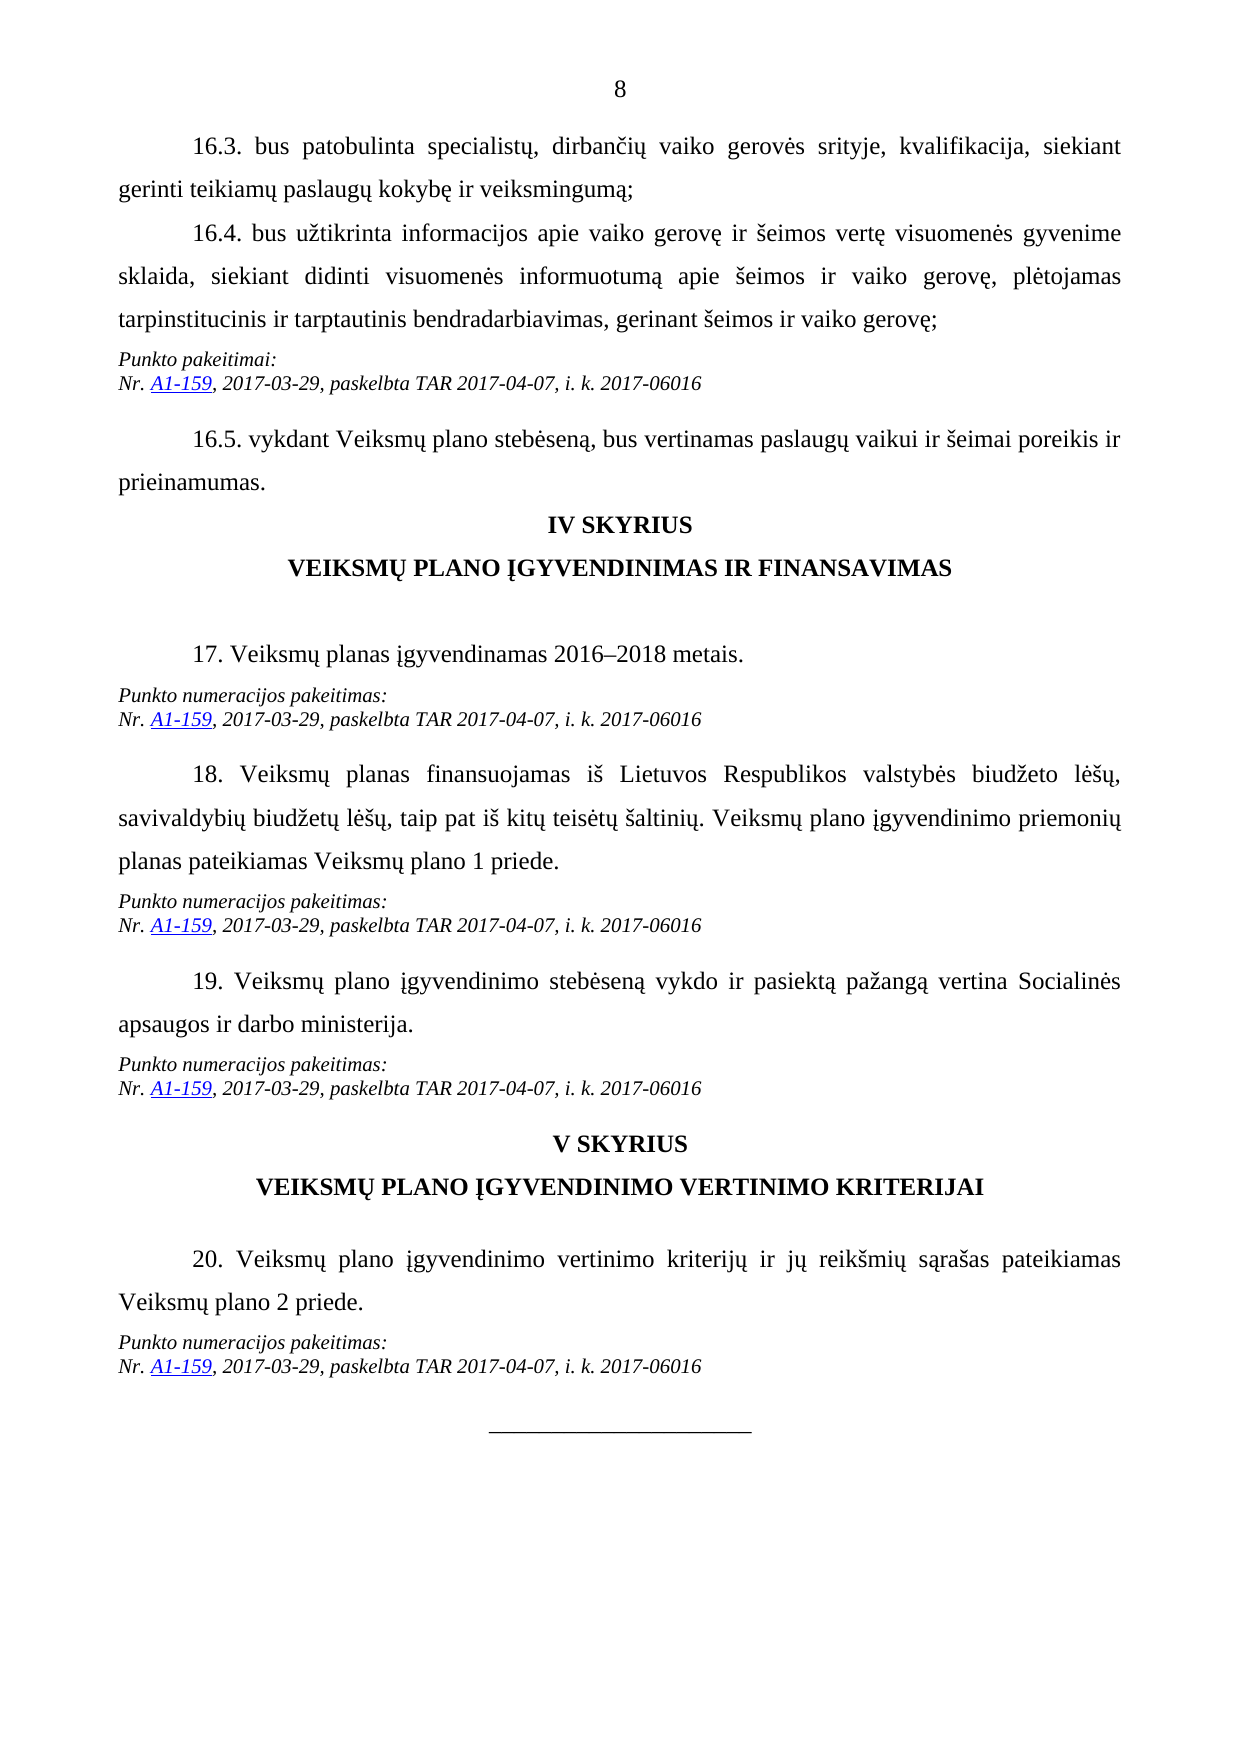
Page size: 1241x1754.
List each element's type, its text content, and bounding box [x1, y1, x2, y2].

text 18. Veiksmų planas finansuojamas iš Lietuvos Respublikos valstybės biudžeto lėšų, savivaldybių biudžetų lėšų, taip pat iš kitų teisėtų šaltinių. Veiksmų plano įgyvendinimo priemonių planas pateikiamas Veiksmų plano 1 priede. [118, 759, 1122, 874]
text Punkto numeracijos pakeitimas: [118, 683, 1122, 707]
text Nr. A1-159, 2017-03-29, paskelbta TAR 2017-04-07, i. k. 2017-06016 [118, 707, 1122, 731]
text Nr. A1-159, 2017-03-29, paskelbta TAR 2017-04-07, i. k. 2017-06016 [118, 371, 1122, 395]
text 20. Veiksmų plano įgyvendinimo vertinimo kriterijų ir jų reikšmių sąrašas pateikiamas Veiksmų plano 2 priede. [118, 1244, 1122, 1316]
text Nr. A1-159, 2017-03-29, paskelbta TAR 2017-04-07, i. k. 2017-06016 [118, 1354, 1122, 1378]
text Punkto pakeitimai: [118, 347, 1122, 371]
text _____________________ [118, 1407, 1122, 1436]
text Punkto numeracijos pakeitimas: [118, 1330, 1122, 1354]
text 16.3. bus patobulinta specialistų, dirbančių vaiko gerovės srityje, kvalifikacija, siekiant gerinti teikiamų paslaugų kokybę ir veiksmingumą; [118, 131, 1122, 203]
text 16.4. bus užtikrinta informacijos apie vaiko gerovę ir šeimos vertę visuomenės gyvenime sklaida, siekiant didinti visuomenės informuotumą apie šeimos ir vaiko gerovę, plėtojamas tarpinstitucinis ir tarptautinis bendradarbiavimas, gerinant šeimos ir vaiko gerovę; [118, 218, 1122, 333]
text Nr. A1-159, 2017-03-29, paskelbta TAR 2017-04-07, i. k. 2017-06016 [118, 913, 1122, 937]
text IV SKYRIUS [118, 510, 1122, 539]
text 19. Veiksmų plano įgyvendinimo stebėseną vykdo ir pasiektą pažangą vertina Socialinės apsaugos ir darbo ministerija. [118, 966, 1122, 1038]
text 16.5. vykdant Veiksmų plano stebėseną, bus vertinamas paslaugų vaikui ir šeimai poreikis ir prieinamumas. [118, 424, 1122, 496]
text Punkto numeracijos pakeitimas: [118, 1052, 1122, 1076]
text V SKYRIUS [118, 1129, 1122, 1158]
text VEIKSMŲ PLANO ĮGYVENDINIMO VERTINIMO KRITERIJAI [118, 1172, 1122, 1201]
text Punkto numeracijos pakeitimas: [118, 889, 1122, 913]
text VEIKSMŲ PLANO ĮGYVENDINIMAS IR FINANSAVIMAS [118, 553, 1122, 582]
text 17. Veiksmų planas įgyvendinamas 2016–2018 metais. [118, 639, 1122, 668]
text Nr. A1-159, 2017-03-29, paskelbta TAR 2017-04-07, i. k. 2017-06016 [118, 1076, 1122, 1100]
